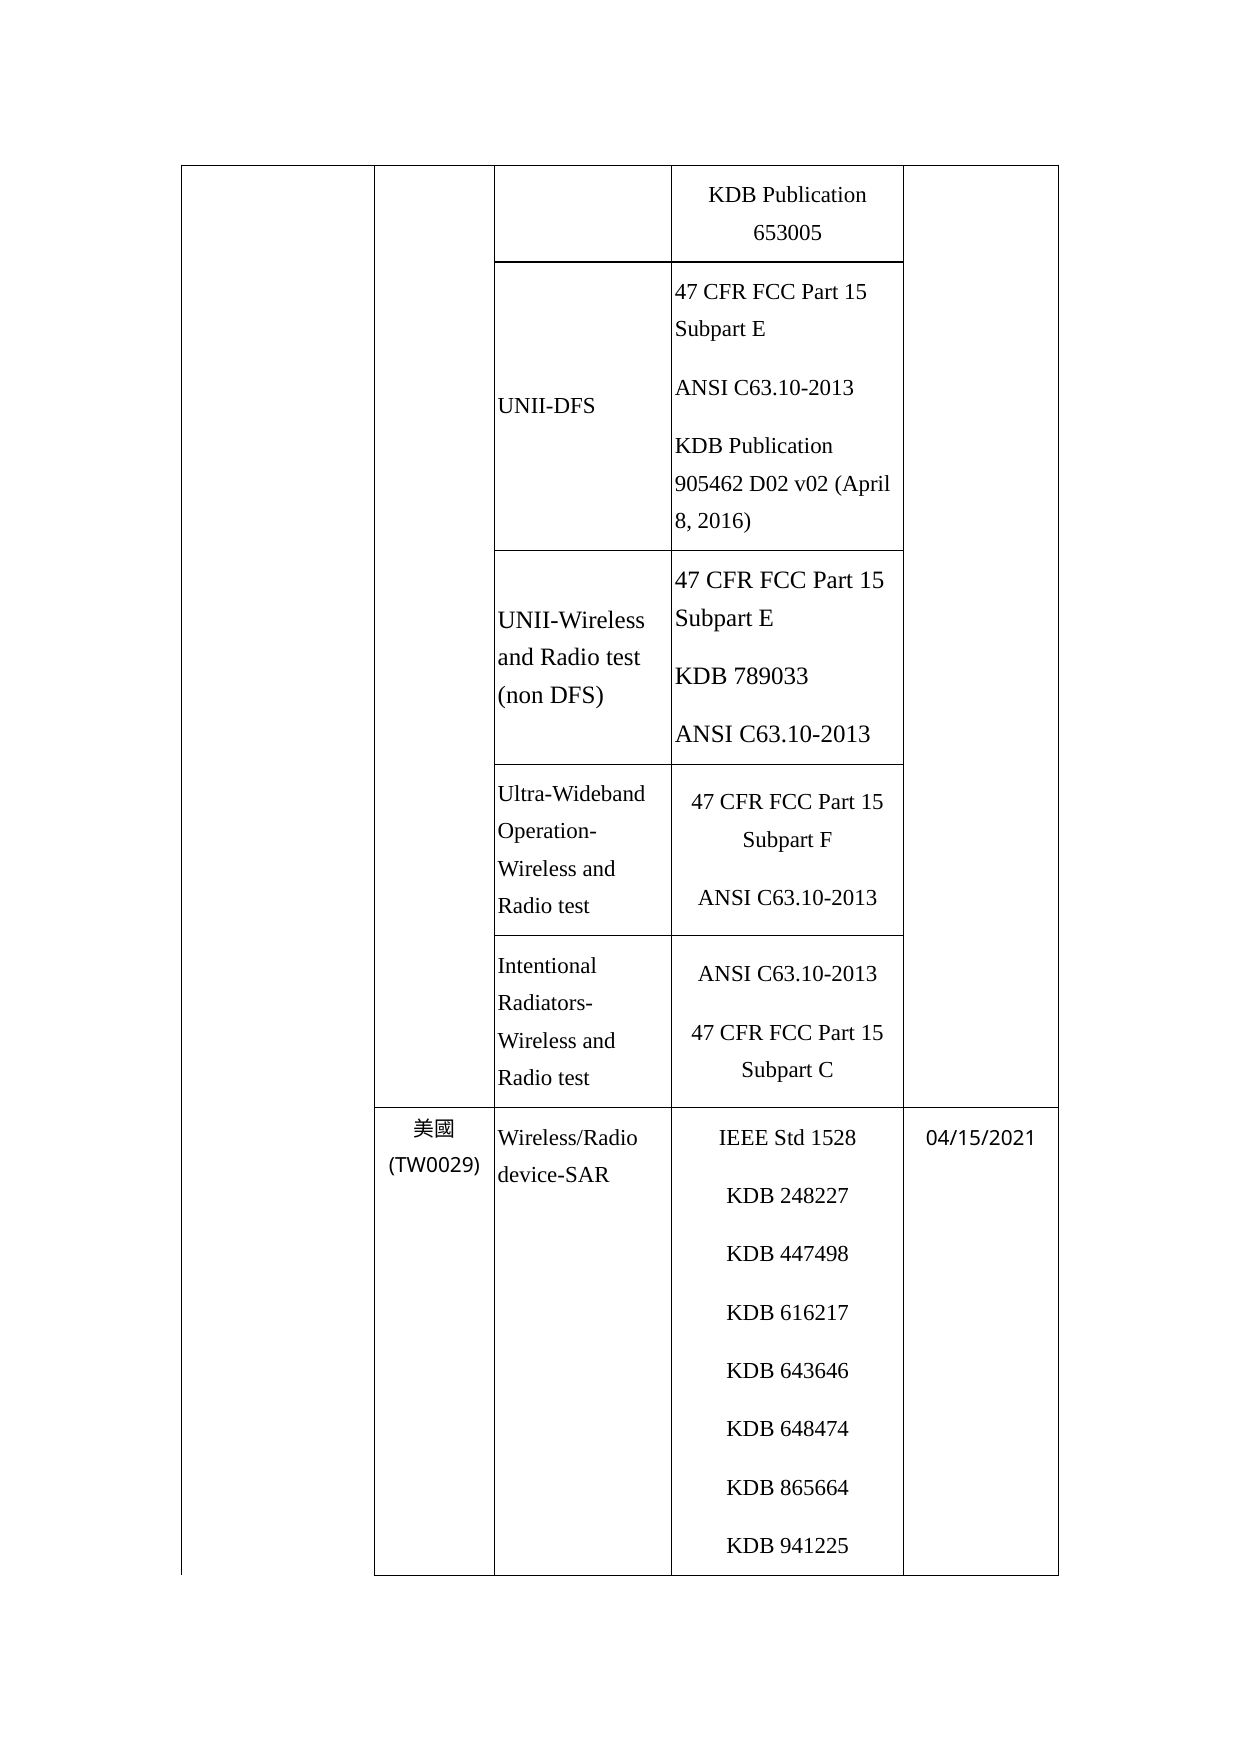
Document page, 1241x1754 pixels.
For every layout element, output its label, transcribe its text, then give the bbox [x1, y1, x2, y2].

table_cell 美國 (TW0029) [375, 1108, 494, 1575]
table_cell KDB Publication 653005 [672, 166, 903, 261]
table_cell Intentional Radiators-Wireless and Radio test [495, 936, 671, 1107]
table_cell IEEE Std 1528 KDB 248227 KDB 447498 KDB 616217 KDB 643646 KDB 648474 KDB 865664 KDB 941225 [672, 1108, 903, 1575]
table_cell 47 CFR FCC Part 15 Subpart E KDB 789033 ANSI C63.10-2013 [672, 551, 903, 763]
table_cell 47 CFR FCC Part 15 Subpart E ANSI C63.10-2013 KDB Publication 905462 D02 v02 (April 8, 2016) [672, 263, 903, 550]
table_cell UNII-Wireless and Radio test (non DFS) [495, 551, 671, 763]
table_cell UNII-DFS [495, 263, 671, 550]
table_cell [495, 166, 671, 261]
table_cell 04/15/2021 [904, 1108, 1058, 1575]
table_cell Wireless/Radio device-SAR [495, 1108, 671, 1575]
table_cell ANSI C63.10-2013 47 CFR FCC Part 15 Subpart C [672, 936, 903, 1107]
table_cell Ultra-Wideband Operation-Wireless and Radio test [495, 765, 671, 935]
table_cell 47 CFR FCC Part 15 Subpart F ANSI C63.10-2013 [672, 765, 903, 935]
table_cell [904, 166, 1058, 1107]
table_cell [375, 166, 494, 1107]
table_cell [182, 166, 374, 1575]
